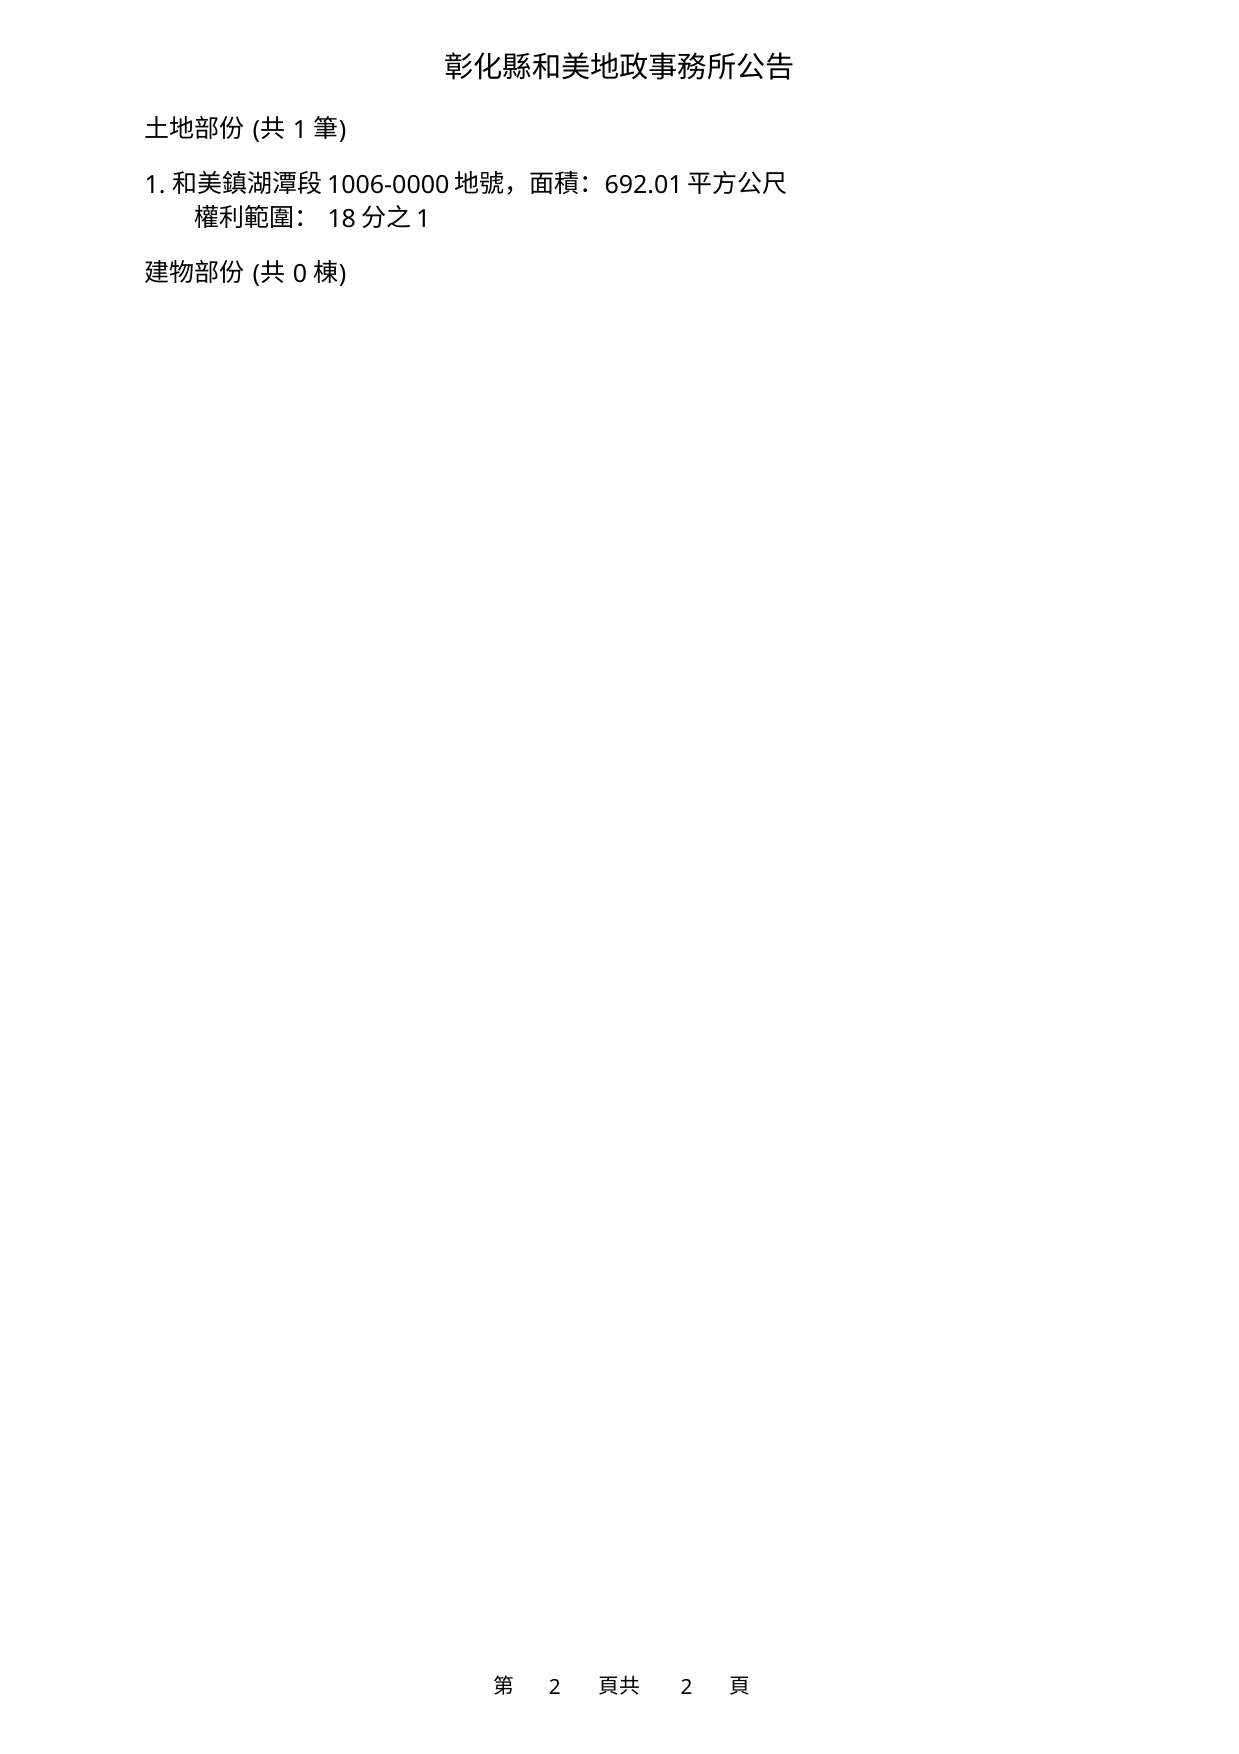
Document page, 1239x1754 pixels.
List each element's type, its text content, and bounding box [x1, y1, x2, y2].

table_header [0, 0, 62, 41]
table_cell [653, 310, 719, 1666]
table_cell 彰化縣和美地政事務所公告 [62, 41, 1177, 94]
table_cell [1177, 310, 1239, 1666]
table_header [720, 0, 760, 41]
table_header [524, 0, 585, 41]
table_cell [1177, 239, 1239, 310]
table_cell [0, 41, 62, 94]
table_cell [1177, 41, 1239, 94]
table_cell 1. 和美鎮湖潭段1006-0000地號，面積：692.01平方公尺 權利範圍： 18分之1 [62, 166, 1177, 238]
table_cell 頁共 [585, 1666, 653, 1707]
table_header [62, 0, 483, 41]
table_cell 頁 [720, 1666, 760, 1707]
table_header [760, 0, 1177, 41]
table_header [1177, 0, 1239, 41]
table_header [585, 0, 653, 41]
table_cell [62, 310, 483, 1666]
table_cell [1177, 166, 1239, 238]
table_cell 2 [653, 1666, 719, 1707]
table_cell [483, 310, 523, 1666]
table_cell [1177, 1666, 1239, 1707]
table_cell [0, 166, 62, 238]
table_cell 2 [524, 1666, 585, 1707]
table_cell [524, 310, 585, 1666]
table_cell [760, 310, 1177, 1666]
table_cell [1177, 95, 1239, 166]
table_header [653, 0, 719, 41]
table_cell 土地部份 (共 1 筆) [62, 95, 1177, 166]
table_cell [0, 95, 62, 166]
table_cell [0, 239, 62, 310]
table_header [483, 0, 523, 41]
table_cell [0, 310, 62, 1666]
table_cell [62, 1666, 483, 1707]
table_cell [760, 1666, 1177, 1707]
table_cell [720, 310, 760, 1666]
table_cell 第 [483, 1666, 523, 1707]
table_cell [585, 310, 653, 1666]
table_cell 建物部份 (共 0 棟) [62, 239, 1177, 310]
table_cell [0, 1666, 62, 1707]
